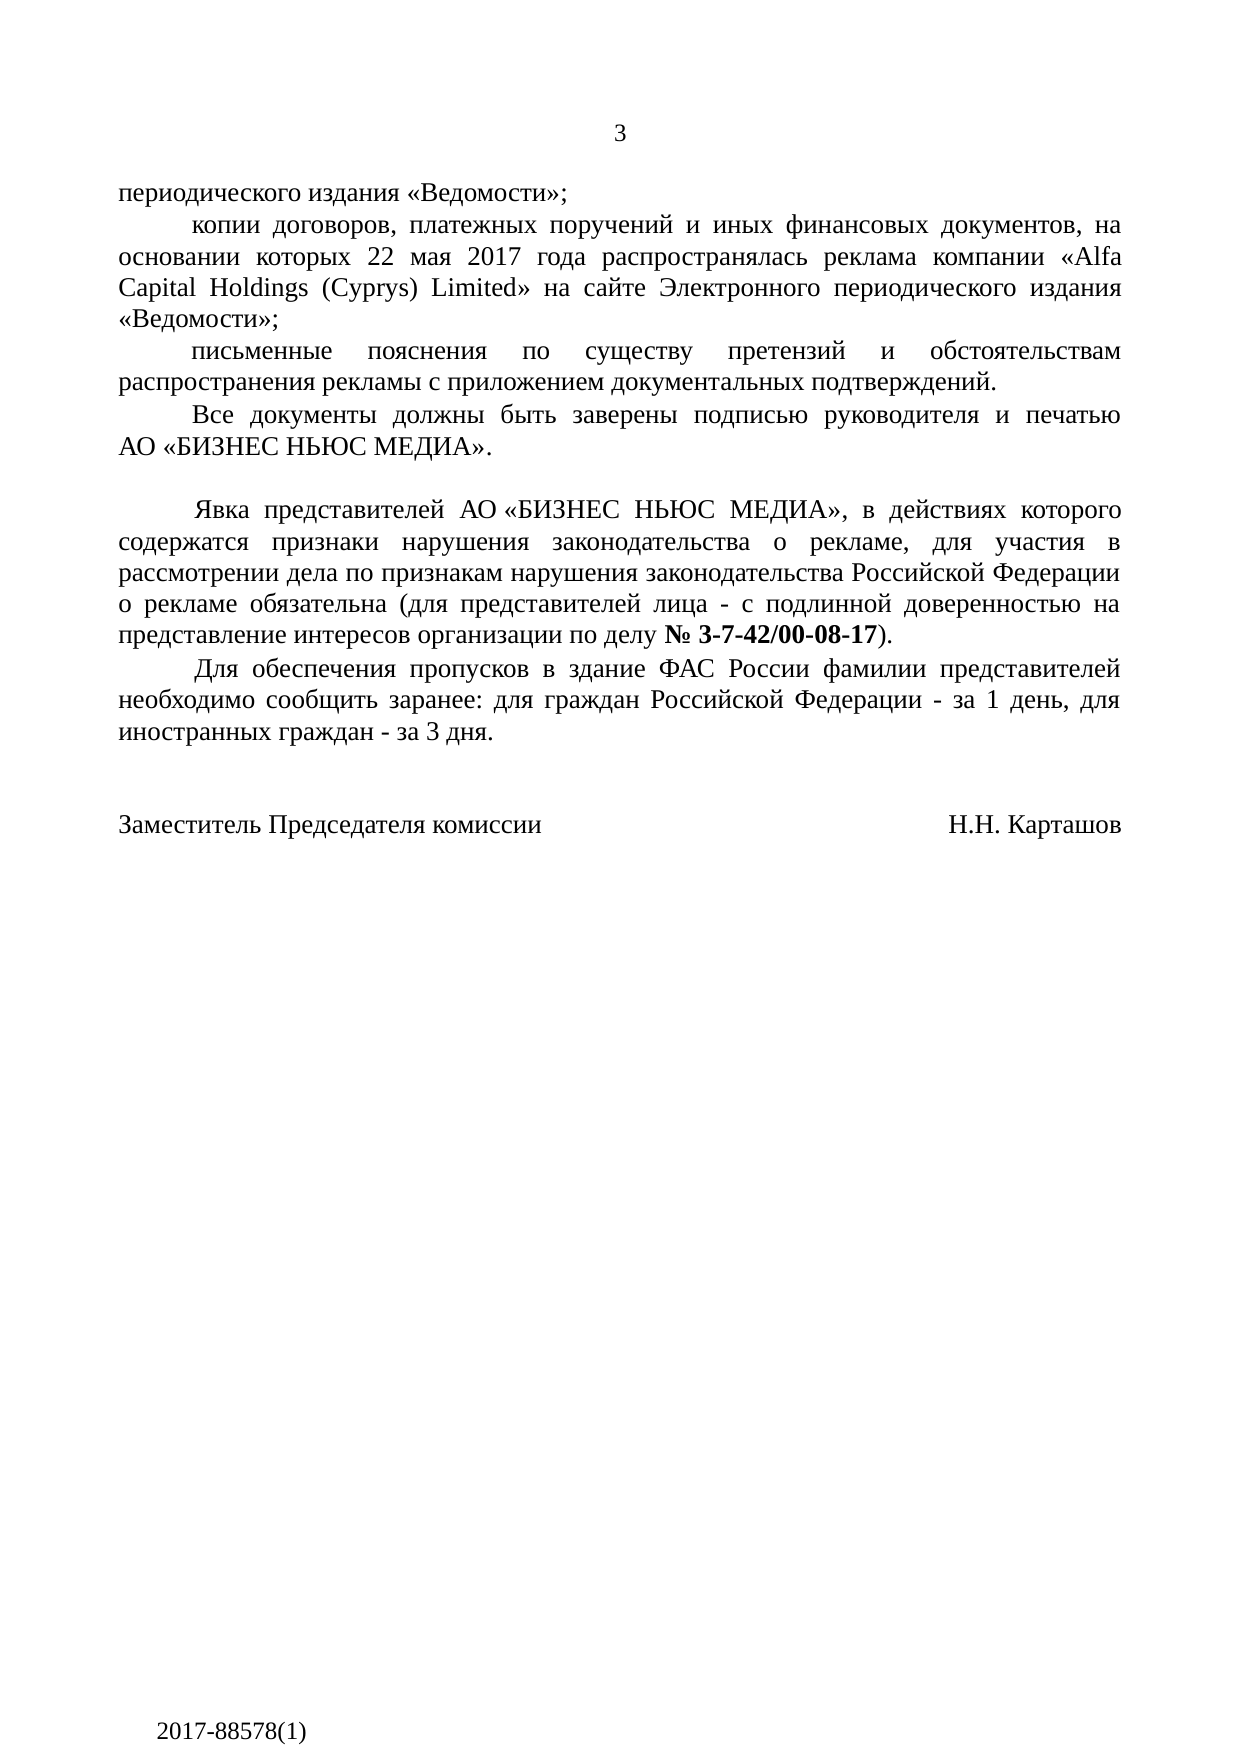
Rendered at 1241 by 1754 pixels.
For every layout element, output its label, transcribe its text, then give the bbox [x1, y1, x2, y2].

text Заместитель Председателя комиссии Н.Н. Карташов [118, 808, 1122, 840]
text копии договоров, платежных поручений и иных финансовых документов, на основании которых 22 мая 2017 года распространялась реклама компании «Alfa Capital Holdings (Cyprys) Limited» на сайте Электронного периодического издания «Ведомости»; [118, 209, 1122, 333]
text Для обеспечения пропусков в здание ФАС России фамилии представителей необходимо сообщить заранее: для граждан Российской Федерации - за 1 день, для иностранных граждан - за 3 дня. [118, 652, 1122, 746]
text письменные пояснения по существу претензий и обстоятельствам распространения рекламы с приложением документальных подтверждений. [118, 334, 1122, 397]
text периодического издания «Ведомости»; [118, 176, 1122, 207]
text Все документы должны быть заверены подписью руководителя и печатью АО «БИЗНЕС НЬЮС МЕДИА». [118, 398, 1122, 461]
text Явка представителей АО «БИЗНЕС НЬЮС МЕДИА», в действиях которого содержатся признаки нарушения законодательства о рекламе, для участия в рассмотрении дела по признакам нарушения законодательства Российской Федерации о рекламе обязательна (для представителей лица - с подлинной доверенностью на представление интересов организации по делу № 3-7-42/00-08-17). [118, 494, 1122, 649]
